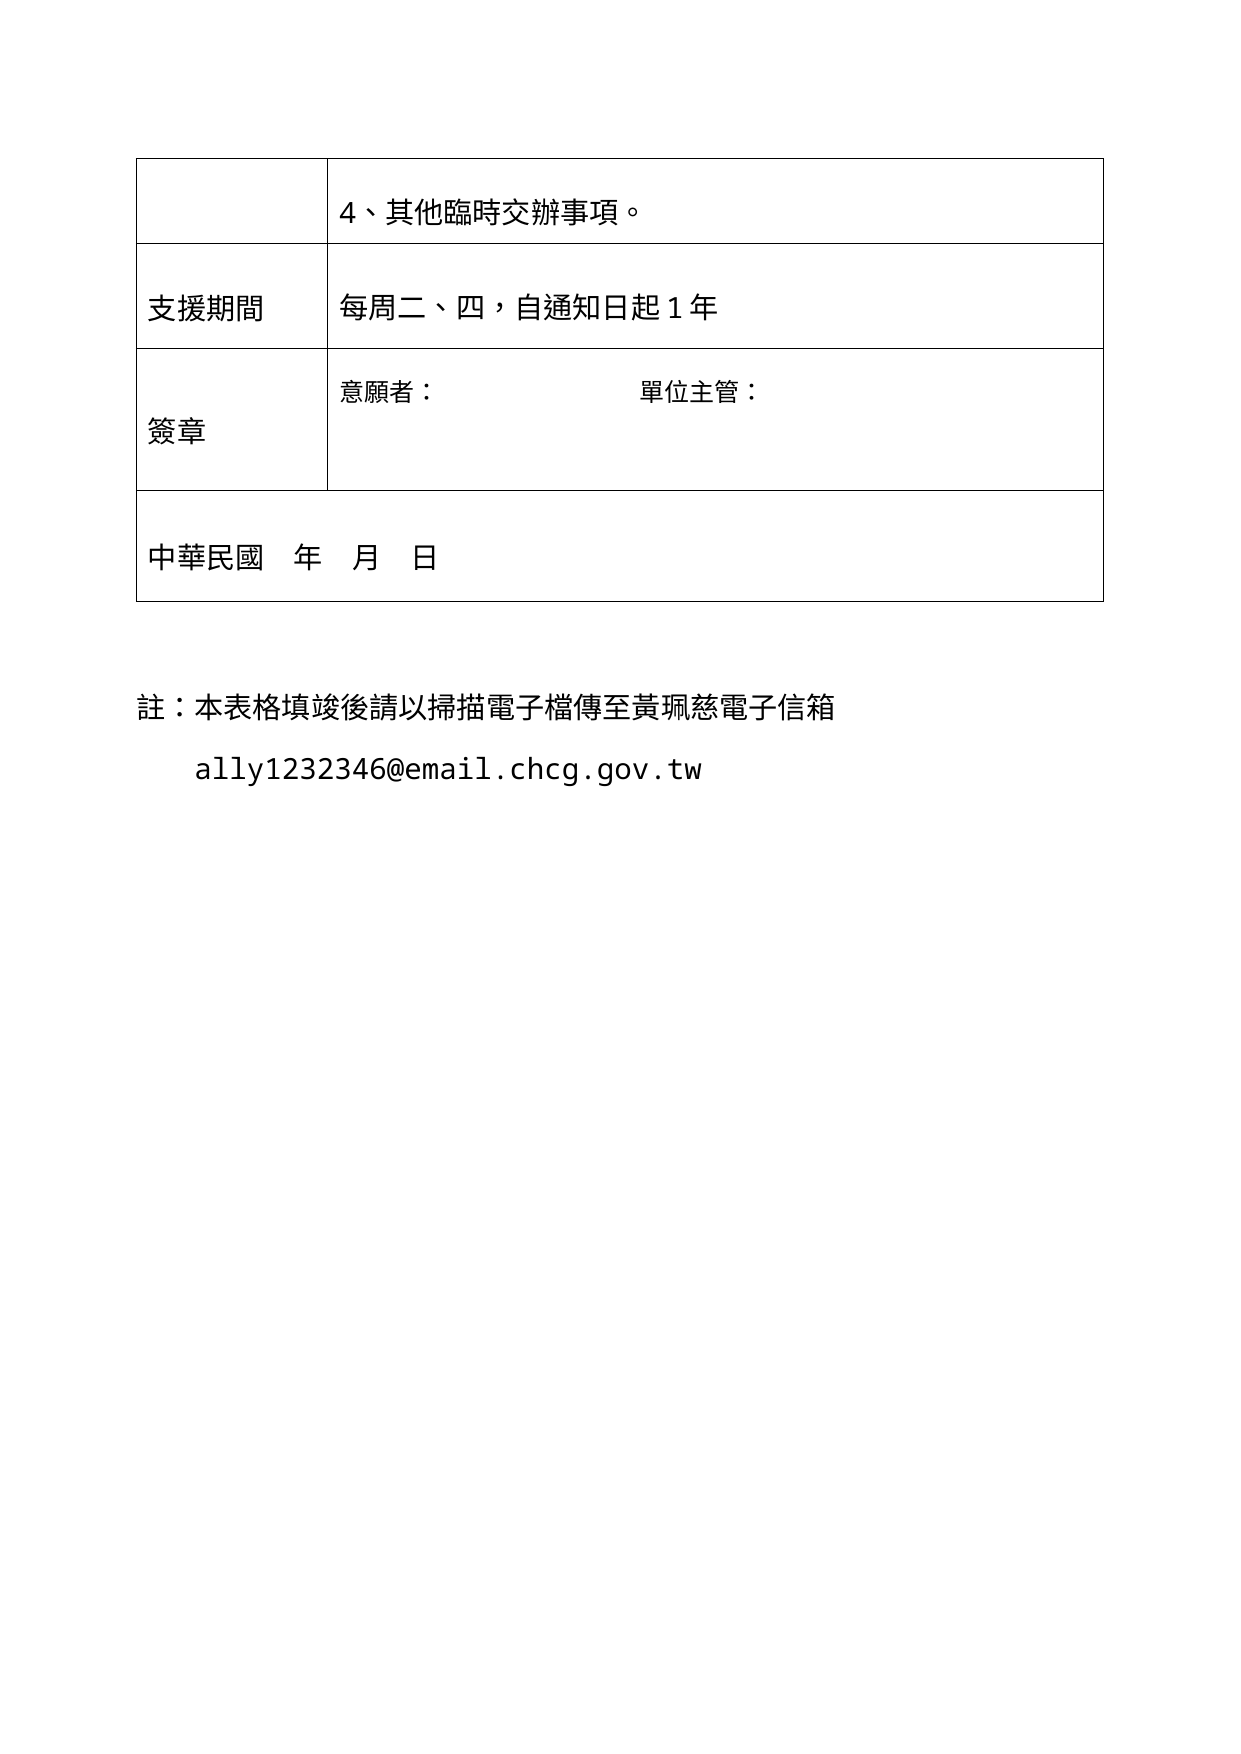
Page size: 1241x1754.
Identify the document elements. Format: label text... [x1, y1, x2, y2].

table_cell 中華民國 年 月 日 [137, 491, 1103, 601]
table_cell 支援期間 [137, 244, 327, 348]
table_cell 稽核案件選案、發派、追蹤管制、結案傳輸等行政作業。 稽核監督報告複查作業。 政府電子採購網「法院裁判案件管理」系統查察停權業務。 其他臨時交辦事項。 [328, 159, 1103, 243]
table_cell 意願者： 單位主管： [328, 349, 1103, 490]
table_cell 每周二、四，自通知日起1年 [328, 244, 1103, 348]
table_cell 簽章 [137, 349, 327, 490]
table_cell [137, 159, 327, 243]
text 註：本表格填竣後請以掃描電子檔傳至黃珮慈電子信箱ally1232346@email.chcg.gov.tw [136, 664, 1104, 789]
